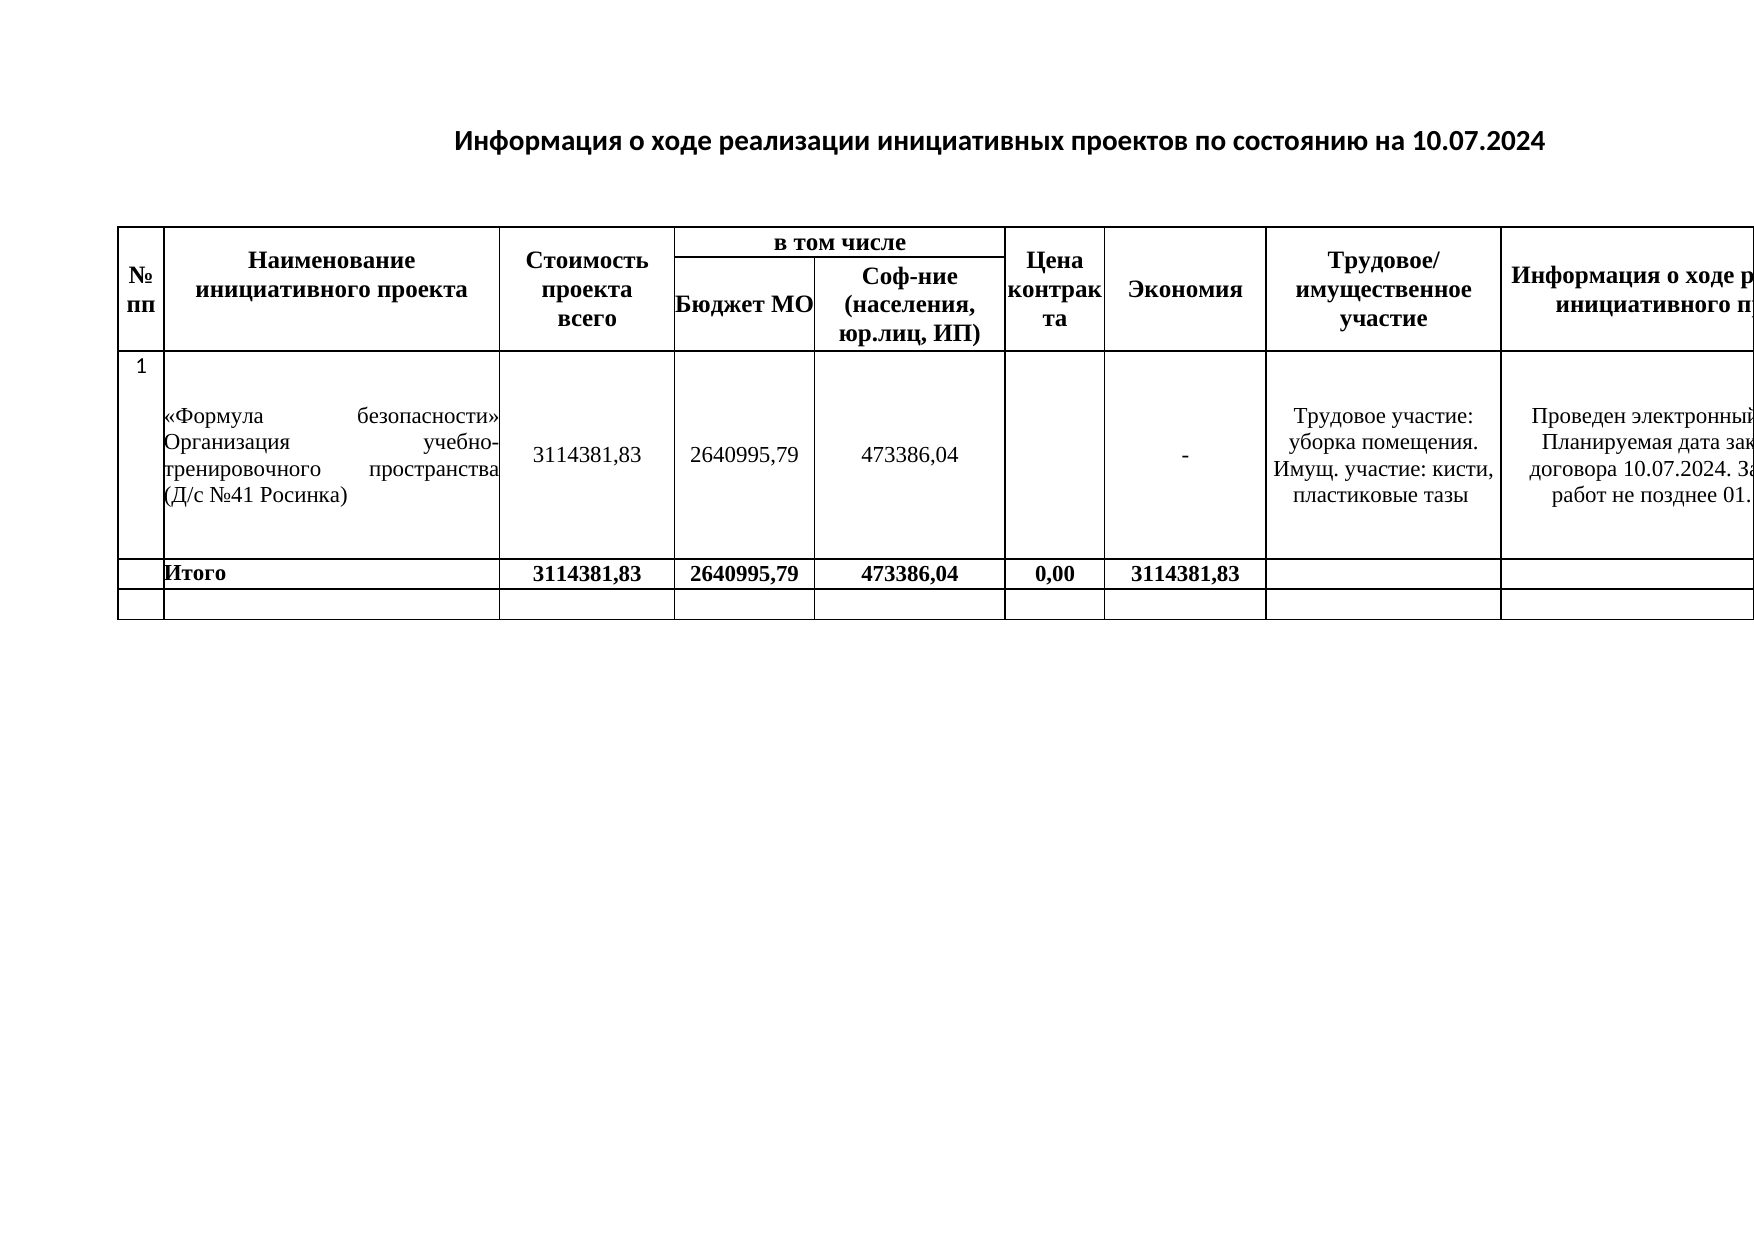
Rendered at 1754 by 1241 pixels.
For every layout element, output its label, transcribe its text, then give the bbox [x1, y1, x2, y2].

table_cell [164, 157, 499, 196]
table_cell - [1105, 352, 1265, 558]
table_cell [1501, 157, 1754, 196]
table_cell [118, 157, 164, 196]
table_cell [165, 590, 499, 618]
table_cell [814, 157, 1005, 196]
table_cell [500, 590, 674, 618]
table_cell [675, 196, 814, 226]
table_cell Трудовое участие: уборка помещения. Имущ. участие: кисти, пластиковые тазы [1267, 352, 1500, 558]
table_cell [119, 590, 163, 618]
table_cell Стоимость проекта всего [500, 228, 674, 350]
table_cell [1006, 352, 1104, 558]
table_cell [1105, 590, 1265, 618]
table_header Информация о ходе реализации инициативных проектов по состоянию на 10.07.2024 [118, 118, 1754, 157]
table_cell 3114381,83 [1105, 560, 1265, 588]
table_cell [675, 590, 814, 618]
table_cell Цена контракта [1006, 228, 1104, 350]
table_cell Наименование инициативного проекта [165, 228, 499, 350]
table_cell Информация о ходе реализации инициативного проекта [1502, 228, 1753, 350]
table_cell [499, 196, 674, 226]
table_cell [1266, 157, 1501, 196]
table_cell 1 [119, 352, 163, 558]
table_cell 473386,04 [815, 352, 1004, 558]
table_cell 473386,04 [815, 560, 1004, 588]
table_cell № пп [119, 228, 163, 350]
table_cell Проведен электронный аукцион. Планируемая дата заключения договора 10.07.2024. Завершение работ не позднее 01.12.2024. [1502, 352, 1753, 558]
table_cell 0,00 [1006, 560, 1104, 588]
table_cell [499, 157, 674, 196]
table_cell [814, 196, 1005, 226]
table_cell [164, 196, 499, 226]
table_cell Итого [165, 560, 499, 588]
table_cell Экономия [1105, 228, 1265, 350]
table_cell [1005, 196, 1104, 226]
table_cell [119, 560, 163, 588]
table_cell 2640995,79 [675, 352, 814, 558]
table_cell [1502, 560, 1753, 588]
table_cell [1267, 590, 1500, 618]
table_cell [118, 196, 164, 226]
table_cell Трудовое/имущественное участие [1267, 228, 1500, 350]
table_cell в том числе [675, 228, 1004, 256]
table_cell (руб.) [1501, 196, 1754, 226]
table_cell [1006, 590, 1104, 618]
table_cell [1105, 157, 1266, 196]
table_cell 3114381,83 [500, 560, 674, 588]
table_cell [675, 157, 814, 196]
table_cell «Формула безопасности» Организация учебно-тренировочного пространства (Д/с №41 Росинка) [165, 352, 499, 558]
table_cell [1502, 590, 1753, 618]
table_cell Соф-ние (населения, юр.лиц, ИП) [815, 258, 1004, 350]
table_cell 3114381,83 [500, 352, 674, 558]
table_cell [1267, 560, 1500, 588]
table_cell [1005, 157, 1104, 196]
table_cell 2640995,79 [675, 560, 814, 588]
table_cell [1105, 196, 1266, 226]
table_cell Бюджет МО [675, 258, 814, 350]
table_cell [1266, 196, 1501, 226]
table_cell [815, 590, 1004, 618]
